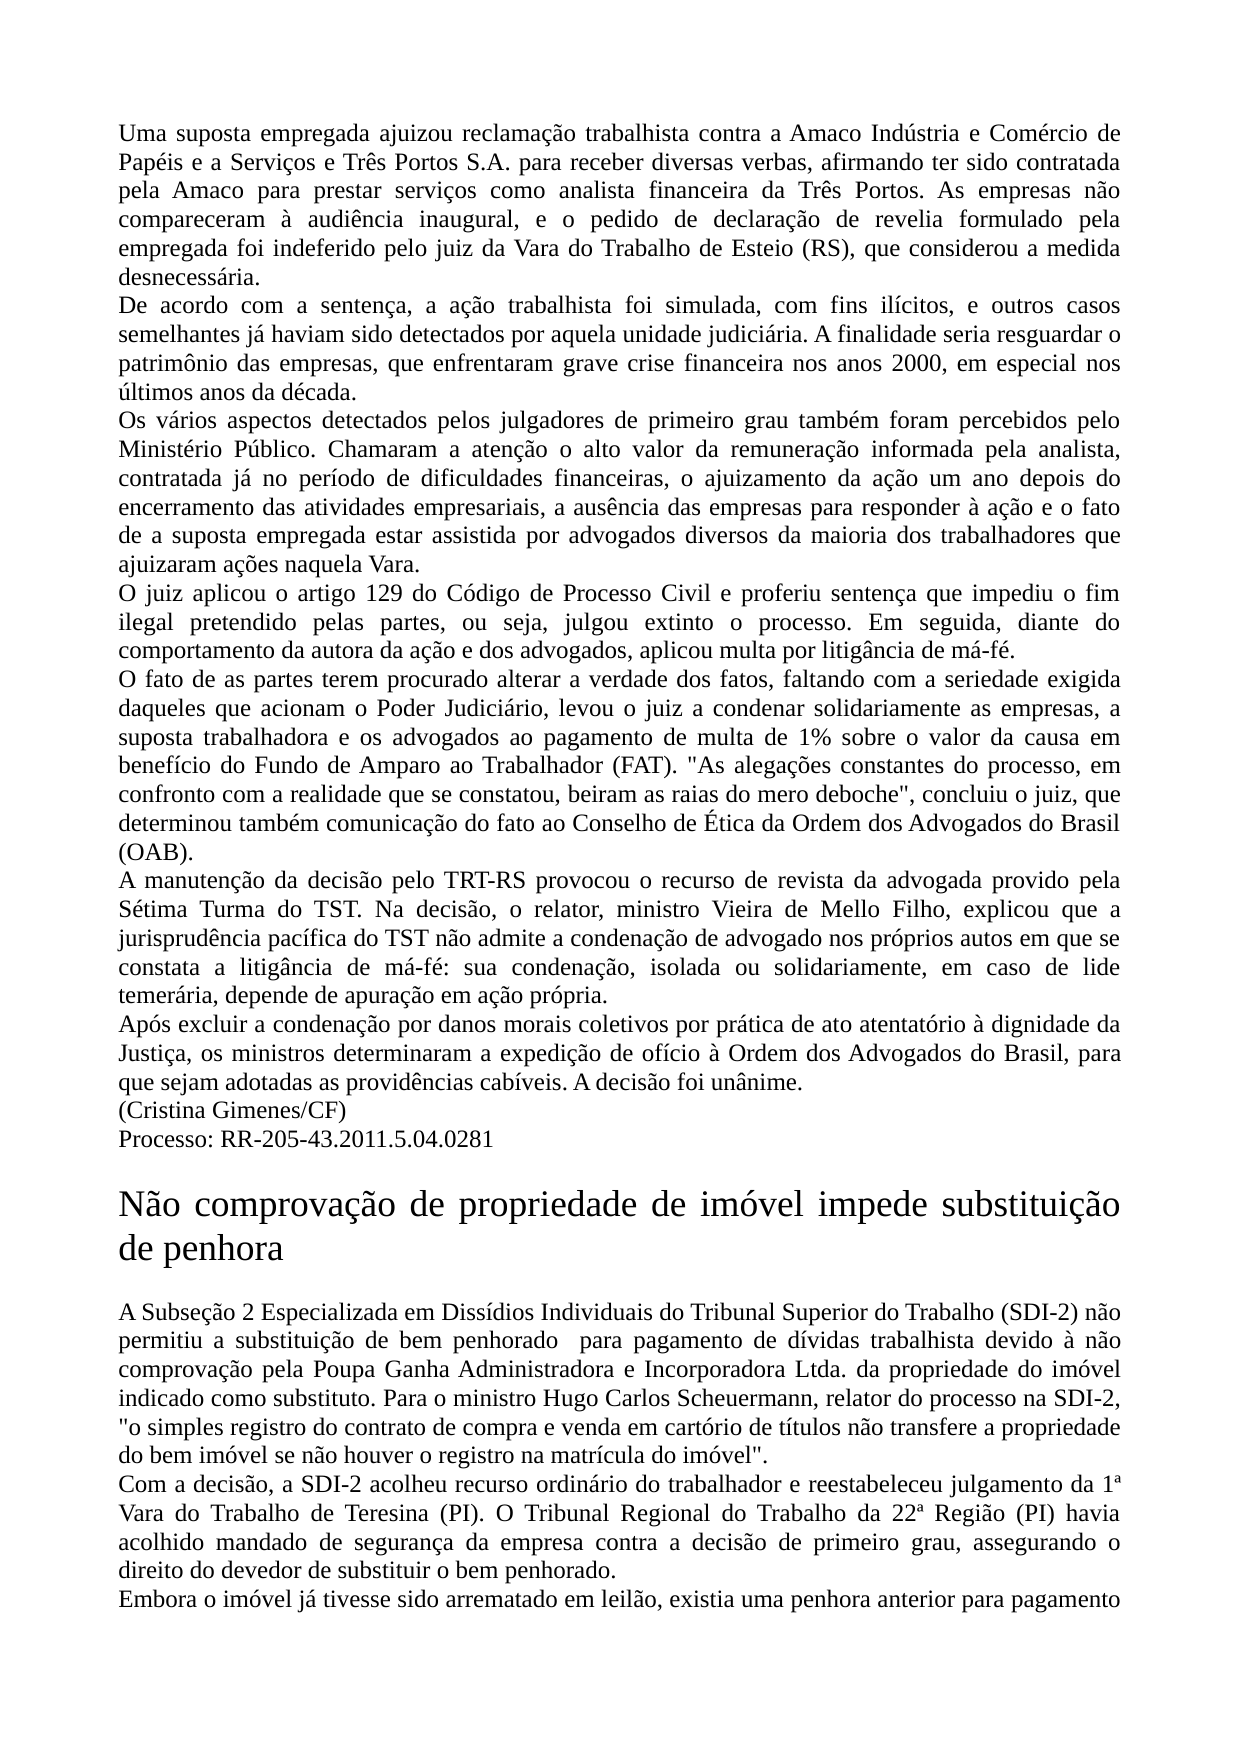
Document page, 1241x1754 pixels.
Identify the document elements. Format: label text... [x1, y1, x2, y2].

text Uma suposta empregada ajuizou reclamação trabalhista contra a Amaco Indústria e Comércio de Papéis e a Serviços e Três Portos S.A. para receber diversas verbas, afirmando ter sido contratada pela Amaco para prestar serviços como analista financeira da Três Portos. As empresas não compareceram à audiência inaugural, e o pedido de declaração de revelia formulado pela empregada foi indeferido pelo juiz da Vara do Trabalho de Esteio (RS), que considerou a medida desnecessária. [118, 118, 1122, 291]
text Não comprovação de propriedade de imóvel impede substituição de penhora [118, 1182, 1122, 1268]
text (Cristina Gimenes/CF) [118, 1096, 1122, 1124]
text Com a decisão, a SDI-2 acolheu recurso ordinário do trabalhador e reestabeleceu julgamento da 1ª Vara do Trabalho de Teresina (PI). O Tribunal Regional do Trabalho da 22ª Região (PI) havia acolhido mandado de segurança da empresa contra a decisão de primeiro grau, assegurando o direito do devedor de substituir o bem penhorado. [118, 1469, 1122, 1584]
text Os vários aspectos detectados pelos julgadores de primeiro grau também foram percebidos pelo Ministério Público. Chamaram a atenção o alto valor da remuneração informada pela analista, contratada já no período de dificuldades financeiras, o ajuizamento da ação um ano depois do encerramento das atividades empresariais, a ausência das empresas para responder à ação e o fato de a suposta empregada estar assistida por advogados diversos da maioria dos trabalhadores que ajuizaram ações naquela Vara. [118, 406, 1122, 578]
text Embora o imóvel já tivesse sido arrematado em leilão, existia uma penhora anterior para pagamento [118, 1584, 1122, 1613]
text A manutenção da decisão pelo TRT-RS provocou o recurso de revista da advogada provido pela Sétima Turma do TST. Na decisão, o relator, ministro Vieira de Mello Filho, explicou que a jurisprudência pacífica do TST não admite a condenação de advogado nos próprios autos em que se constata a litigância de má-fé: sua condenação, isolada ou solidariamente, em caso de lide temerária, depende de apuração em ação própria. [118, 866, 1122, 1009]
text Após excluir a condenação por danos morais coletivos por prática de ato atentatório à dignidade da Justiça, os ministros determinaram a expedição de ofício à Ordem dos Advogados do Brasil, para que sejam adotadas as providências cabíveis. A decisão foi unânime. [118, 1009, 1122, 1096]
text Processo: RR-205-43.2011.5.04.0281 [118, 1124, 1122, 1153]
text A Subseção 2 Especializada em Dissídios Individuais do Tribunal Superior do Trabalho (SDI-2) não permitiu a substituição de bem penhorado para pagamento de dívidas trabalhista devido à não comprovação pela Poupa Ganha Administradora e Incorporadora Ltda. da propriedade do imóvel indicado como substituto. Para o ministro Hugo Carlos Scheuermann, relator do processo na SDI-2, "o simples registro do contrato de compra e venda em cartório de títulos não transfere a propriedade do bem imóvel se não houver o registro na matrícula do imóvel". [118, 1297, 1122, 1469]
text O fato de as partes terem procurado alterar a verdade dos fatos, faltando com a seriedade exigida daqueles que acionam o Poder Judiciário, levou o juiz a condenar solidariamente as empresas, a suposta trabalhadora e os advogados ao pagamento de multa de 1% sobre o valor da causa em benefício do Fundo de Amparo ao Trabalhador (FAT). "As alegações constantes do processo, em confronto com a realidade que se constatou, beiram as raias do mero deboche", concluiu o juiz, que determinou também comunicação do fato ao Conselho de Ética da Ordem dos Advogados do Brasil (OAB). [118, 664, 1122, 866]
text De acordo com a sentença, a ação trabalhista foi simulada, com fins ilícitos, e outros casos semelhantes já haviam sido detectados por aquela unidade judiciária. A finalidade seria resguardar o patrimônio das empresas, que enfrentaram grave crise financeira nos anos 2000, em especial nos últimos anos da década. [118, 291, 1122, 406]
text O juiz aplicou o artigo 129 do Código de Processo Civil e proferiu sentença que impediu o fim ilegal pretendido pelas partes, ou seja, julgou extinto o processo. Em seguida, diante do comportamento da autora da ação e dos advogados, aplicou multa por litigância de má-fé. [118, 578, 1122, 664]
